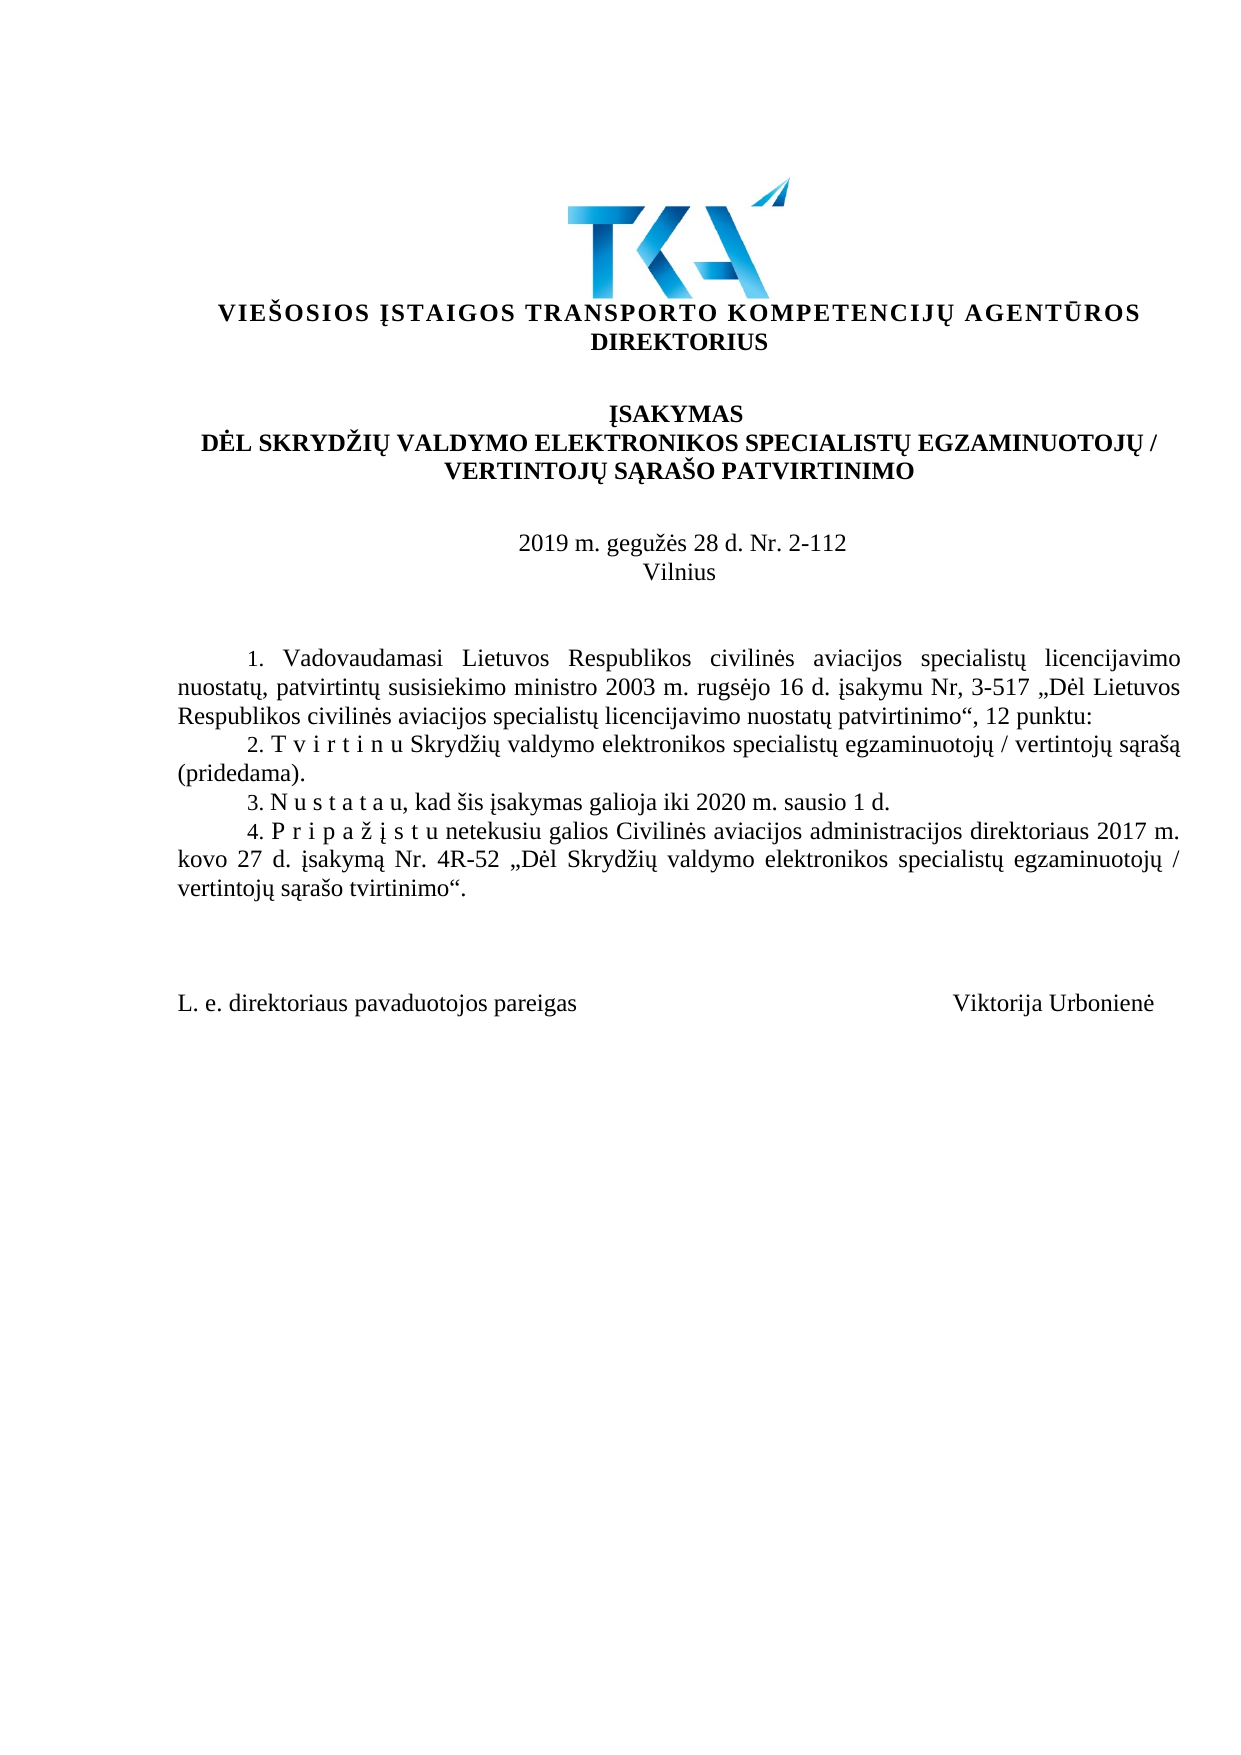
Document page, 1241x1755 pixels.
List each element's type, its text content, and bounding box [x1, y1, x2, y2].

text 3. N u s t a t a u, kad šis įsakymas galioja iki 2020 m. sausio 1 d. [177, 787, 1181, 816]
text 2. T v i r t i n u Skrydžių valdymo elektronikos specialistų egzaminuotojų / vertintojų sąrašą (pridedama). [177, 729, 1181, 787]
text ĮSAKYMAS [177, 399, 1181, 428]
text 4. P r i p a ž į s t u netekusiu galios Civilinės aviacijos administracijos direktoriaus 2017 m. kovo 27 d. įsakymą Nr. 4R-52 „Dėl Skrydžių valdymo elektronikos specialistų egzaminuotojų / vertintojų sąrašo tvirtinimo“. [177, 816, 1181, 902]
text 2019 m. gegužės 28 d. Nr. 2-112 [177, 528, 1181, 557]
text 1. Vadovaudamasi Lietuvos Respublikos civilinės aviacijos specialistų licencijavimo nuostatų, patvirtintų susisiekimo ministro 2003 m. rugsėjo 16 d. įsakymu Nr, 3-517 „Dėl Lietuvos Respublikos civilinės aviacijos specialistų licencijavimo nuostatų patvirtinimo“, 12 punktu: [177, 643, 1181, 729]
text Vilnius [177, 557, 1181, 586]
text VIEŠOSIOS ĮSTAIGOS TRANSPORTO KOMPETENCIJŲ AGENTŪROS [177, 298, 1181, 327]
text direktorius [177, 327, 1181, 356]
text DĖL SKRYDŽIŲ VALDYMO ELEKTRONIKOS SPECIALISTŲ EGZAMINUOTOJŲ / VERTINTOJŲ sąrašo paTVIRTINIMO [177, 428, 1181, 485]
text L. e. direktoriaus pavaduotojos pareigas Viktorija Urbonienė [177, 988, 1181, 1017]
